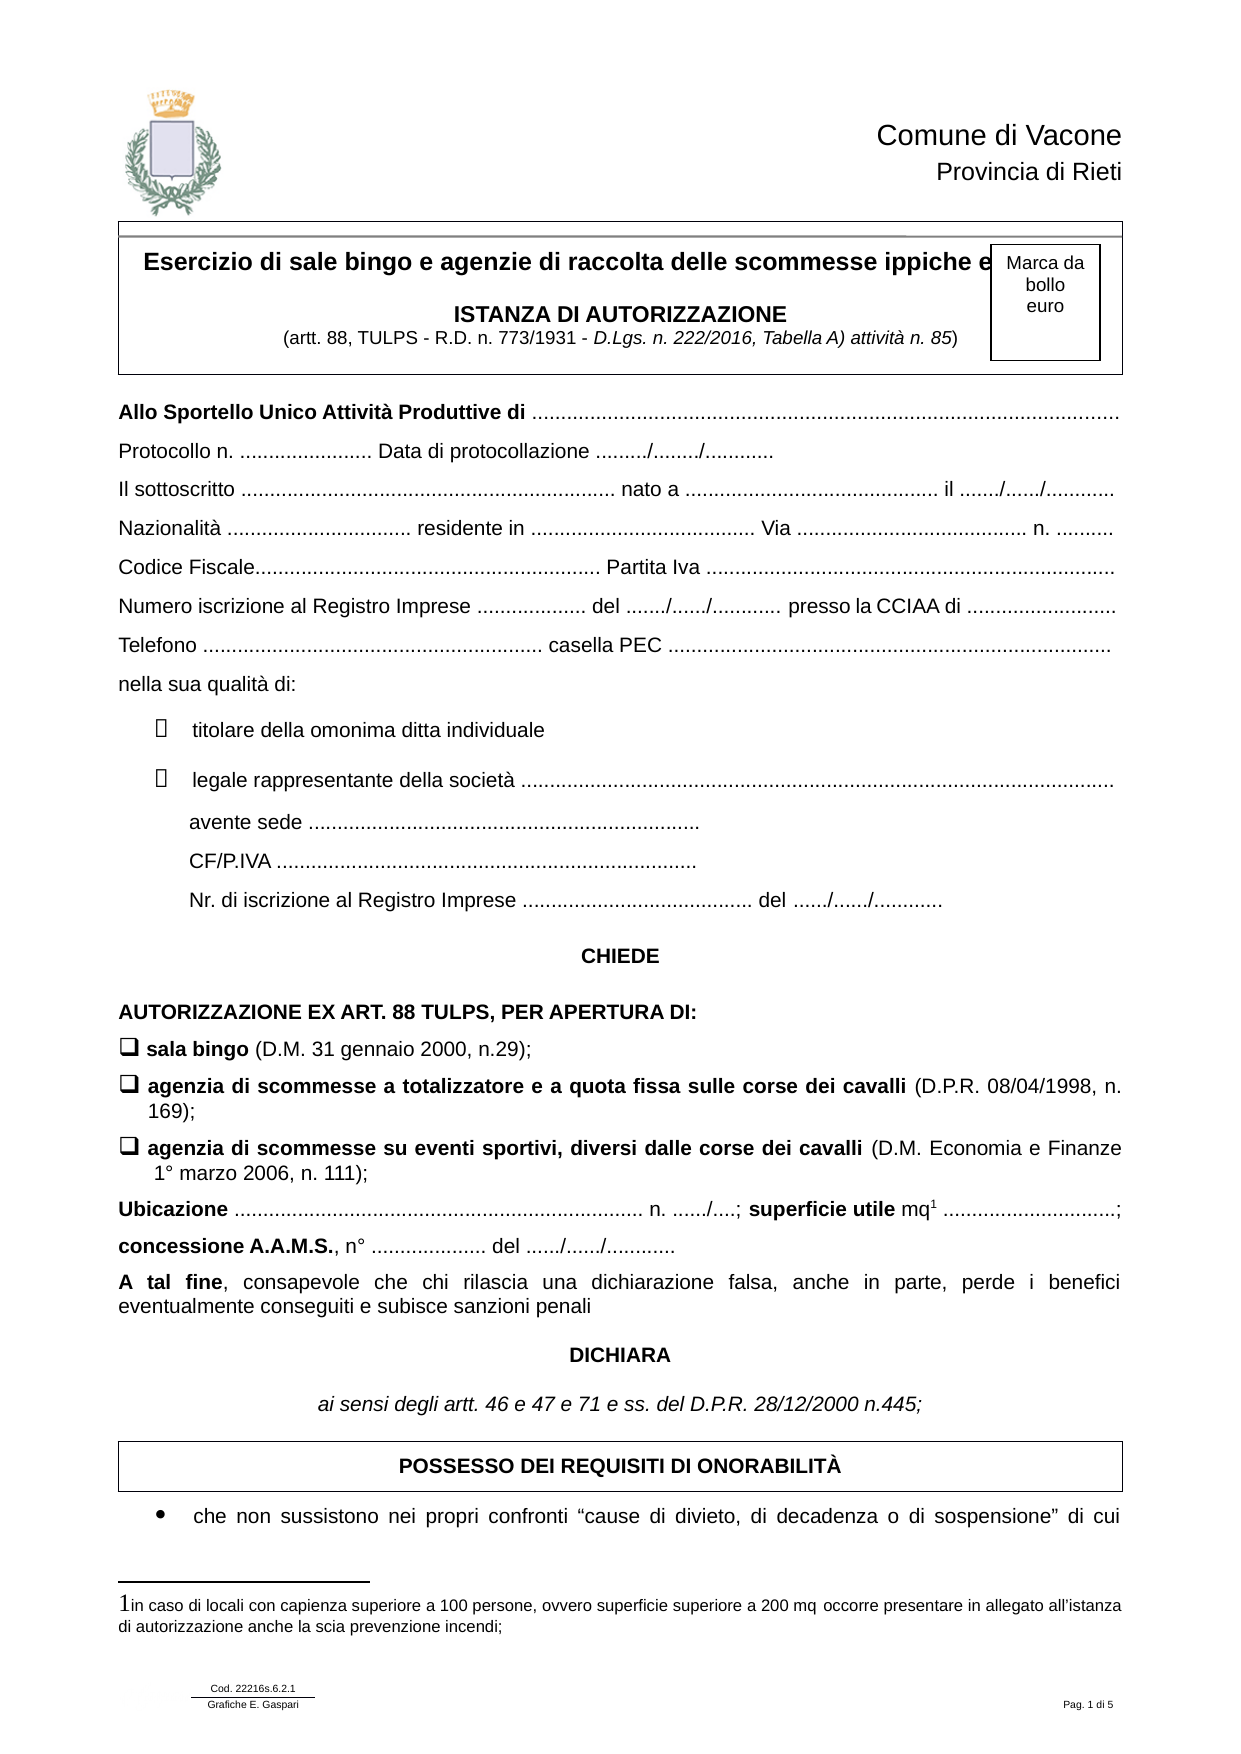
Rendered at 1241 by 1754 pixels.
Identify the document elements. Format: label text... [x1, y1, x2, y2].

text ai sensi degli artt. 46 e 47 e 71 e ss. del D.P.R. 28/12/2000 n.445; [118, 1392, 1122, 1416]
picture [122, 87, 224, 219]
text Nazionalità ................................ residente in ....................................... Via ........................................ n. .......... [118, 516, 1122, 540]
text  titolare della omonima ditta individuale [153, 710, 1122, 744]
text Telefono ........................................................... casella PEC ............................................................................. [118, 633, 1122, 657]
text CHIEDE [118, 944, 1122, 968]
table_header Esercizio di sale bingo e agenzie di raccolta delle scommesse ippiche e sportive ISTANZA DI AUTORIZZAZIONE (artt. 88, TULPS - R.D. n. 773/1931 - D.Lgs. n. 222/2016, Tabella A) attività n. 85) [119, 238, 1122, 373]
text Protocollo n. ....................... Data di protocollazione ........./......../............ [118, 438, 1122, 462]
text avente sede .................................................................... [189, 810, 1122, 834]
text Il sottoscritto ................................................................. nato a ............................................ il ......./....../............ [118, 477, 1122, 501]
text A tal fine, consapevole che chi rilascia una dichiarazione falsa, anche in parte, perde i benefici eventualmente conseguiti e subisce sanzioni penali [118, 1270, 1122, 1318]
text  agenzia di scommesse a totalizzatore e a quota fissa sulle corse dei cavalli (D.P.R. 08/04/1998, n. 169); [118, 1074, 1122, 1123]
text  agenzia di scommesse su eventi sportivi, diversi dalle corse dei cavalli (D.M. Economia e Finanze 1° marzo 2006, n. 111); [118, 1136, 1122, 1184]
text AUTORIZZAZIONE EX ART. 88 TULPS, PER APERTURA DI: [118, 1000, 1122, 1024]
text Numero iscrizione al Registro Imprese ................... del ......./....../............ presso la CCIAA di .......................... [118, 594, 1122, 618]
text Ubicazione ....................................................................... n. ....../....; superficie utile mq ..............................; [118, 1197, 1122, 1221]
text Nr. di iscrizione al Registro Imprese ........................................ del ....../....../............ [189, 888, 1122, 912]
text nella sua qualità di: [118, 672, 1122, 696]
text  legale rappresentante della società ....................................................................................................... [153, 760, 1122, 794]
text Allo Sportello Unico Attività Produttive di [118, 399, 1122, 423]
text in caso di locali con capienza superiore a 100 persone, ovvero superficie superiore a 200 mq occorre presentare in allegato all’istanza di autorizzazione anche la scia prevenzione incendi; [118, 1588, 1122, 1636]
table_header POSSESSO DEI REQUISITI DI ONORABILITÀ [119, 1442, 1122, 1491]
text Codice Fiscale............................................................ Partita Iva ....................................................................... [118, 555, 1122, 579]
text concessione A.A.M.S., n° .................... del ....../....../............ [118, 1233, 1122, 1257]
text CF/P.IVA ......................................................................... [189, 849, 1122, 873]
list che non sussistono nei propri confronti “cause di divieto, di decadenza o di sospensione” di cui [156, 1504, 1122, 1529]
text Comune di Vacone [224, 118, 1122, 152]
text  sala bingo (D.M. 31 gennaio 2000, n.29); [118, 1037, 1122, 1062]
text DICHIARA [118, 1343, 1122, 1367]
text Provincia di Rieti [224, 157, 1122, 185]
table_header [119, 222, 1122, 235]
